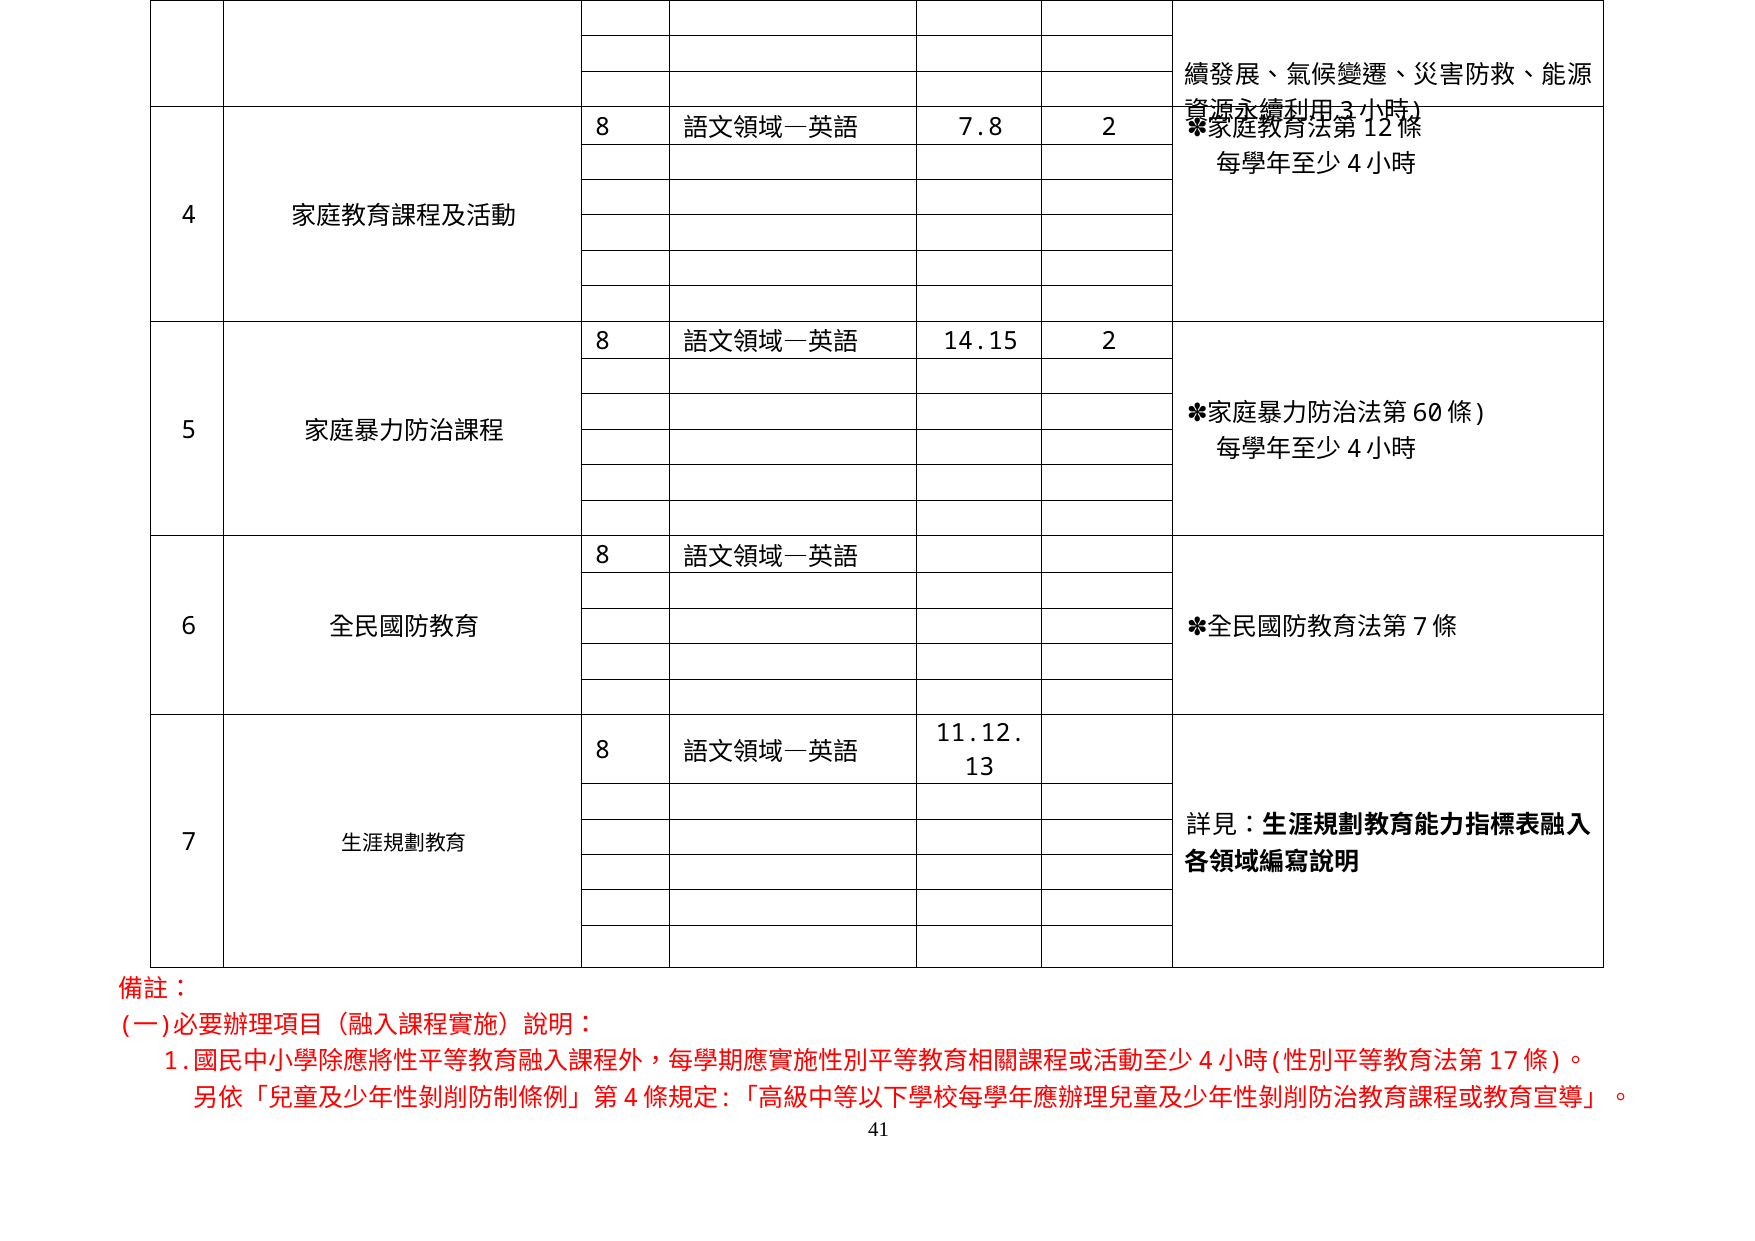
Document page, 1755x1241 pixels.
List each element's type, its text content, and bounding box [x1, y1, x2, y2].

table_cell [670, 926, 916, 967]
table_cell 7.8 [917, 107, 1041, 143]
table_cell [670, 465, 916, 499]
table_cell 語文領域—英語 [670, 322, 916, 358]
text (一)必要辦理項目（融入課程實施）說明： [118, 1004, 1636, 1041]
table_cell [1042, 784, 1172, 818]
table_cell [670, 430, 916, 464]
table_cell 語文領域—英語 [670, 107, 916, 143]
table_cell [670, 680, 916, 714]
table_cell [917, 430, 1041, 464]
table_cell [1042, 501, 1172, 535]
table_cell [1042, 680, 1172, 714]
text 備註： [118, 968, 1636, 1004]
table_cell [582, 1, 669, 35]
table_cell [582, 609, 669, 643]
table_cell [917, 72, 1041, 106]
table_cell [582, 359, 669, 393]
table_cell [582, 855, 669, 889]
table_cell [1042, 855, 1172, 889]
table_cell 8 [582, 322, 669, 358]
table_cell [582, 573, 669, 608]
table_cell [917, 680, 1041, 714]
table_cell [1042, 890, 1172, 925]
table_cell ✽家庭暴力防治法第60條) 每學年至少4小時 [1173, 322, 1603, 535]
table_cell [917, 180, 1041, 214]
table_cell 全民國防教育 [224, 536, 581, 714]
table_cell [1042, 359, 1172, 393]
table_cell [582, 286, 669, 321]
table_cell 家庭教育課程及活動 [224, 107, 581, 321]
table_cell [670, 501, 916, 535]
table_cell [582, 680, 669, 714]
table_cell [582, 430, 669, 464]
table_cell [1042, 180, 1172, 214]
table_cell [1042, 715, 1172, 783]
table_cell [582, 36, 669, 71]
table_cell 2 [1042, 322, 1172, 358]
table_cell [917, 926, 1041, 967]
table_cell 語文領域—英語 [670, 715, 916, 783]
table_cell [1042, 465, 1172, 499]
table_cell [917, 359, 1041, 393]
table_cell [670, 1, 916, 35]
table_cell [582, 644, 669, 678]
table_cell [1042, 145, 1172, 179]
table_cell [917, 286, 1041, 321]
table_cell [1042, 215, 1172, 250]
table_cell 詳見：生涯規劃教育能力指標表融入各領域編寫說明 [1173, 715, 1603, 967]
table_cell [1042, 72, 1172, 106]
table_cell 生涯規劃教育 [224, 715, 581, 967]
table_cell [1042, 1, 1172, 35]
table_cell ✽全民國防教育法第7條 [1173, 536, 1603, 714]
table_cell 7 [151, 715, 223, 967]
table_cell [670, 145, 916, 179]
table_cell [670, 394, 916, 429]
table_cell [582, 394, 669, 429]
table_cell [582, 251, 669, 285]
table_cell [582, 890, 669, 925]
table_cell [582, 784, 669, 818]
table_cell [670, 820, 916, 854]
table_cell 2 [1042, 107, 1172, 143]
table_cell 語文領域—英語 [670, 536, 916, 572]
table_cell [670, 359, 916, 393]
table_cell 11.12.13 [917, 715, 1041, 783]
table_cell [670, 180, 916, 214]
table_cell [1042, 536, 1172, 572]
table_cell [1042, 820, 1172, 854]
table_cell [582, 465, 669, 499]
table_cell [917, 1, 1041, 35]
table_cell [670, 251, 916, 285]
table_cell [1042, 573, 1172, 608]
table_cell [582, 180, 669, 214]
table_cell 家庭暴力防治課程 [224, 322, 581, 535]
table_cell [582, 145, 669, 179]
table_cell ✽家庭教育法第12條 每學年至少4小時 [1173, 107, 1603, 321]
table_cell [670, 72, 916, 106]
table_cell [917, 394, 1041, 429]
table_cell [917, 36, 1041, 71]
table_cell [917, 501, 1041, 535]
table_cell 8 [582, 715, 669, 783]
table_cell [917, 536, 1041, 572]
table_cell 8 [582, 107, 669, 143]
table_cell [670, 36, 916, 71]
table_cell [917, 215, 1041, 250]
table_cell [917, 820, 1041, 854]
table_cell [582, 926, 669, 967]
table_cell [670, 573, 916, 608]
table_cell [917, 573, 1041, 608]
table_cell [917, 609, 1041, 643]
table_cell [582, 72, 669, 106]
table_cell [917, 644, 1041, 678]
table_cell [670, 609, 916, 643]
text 另依「兒童及少年性剝削防制條例」第4條規定:「高級中等以下學校每學年應辦理兒童及少年性剝削防治教育課程或教育宣導」。 [118, 1077, 1636, 1113]
table_cell [670, 215, 916, 250]
table_cell [1042, 36, 1172, 71]
table_cell 5 [151, 322, 223, 535]
table_cell 8 [582, 536, 669, 572]
table_cell [1042, 644, 1172, 678]
table_cell [1042, 286, 1172, 321]
table_cell [917, 465, 1041, 499]
table_cell [670, 890, 916, 925]
table_cell 4 [151, 107, 223, 321]
table_cell [1042, 394, 1172, 429]
table_cell [670, 286, 916, 321]
table_cell [670, 784, 916, 818]
table_cell [1042, 609, 1172, 643]
table_cell [1042, 251, 1172, 285]
table_cell [917, 251, 1041, 285]
table_cell [1042, 430, 1172, 464]
table_cell [917, 855, 1041, 889]
table_cell [224, 1, 581, 106]
table_cell [151, 1, 223, 106]
table_cell [670, 644, 916, 678]
table_cell [917, 784, 1041, 818]
table_cell [582, 501, 669, 535]
table_cell [917, 145, 1041, 179]
table_cell [582, 215, 669, 250]
table_cell 14.15 [917, 322, 1041, 358]
table_cell [670, 855, 916, 889]
table_cell 6 [151, 536, 223, 714]
text 1.國民中小學除應將性平等教育融入課程外，每學期應實施性別平等教育相關課程或活動至少4小時(性別平等教育法第17條)。 [118, 1041, 1636, 1077]
table_cell ✽環境教育法第19條 每學年至少4小時 (含海洋教育1小時，環境倫理、永續發展、氣候變遷、災害防救、能源資源永續利用3小時) [1173, 1, 1603, 106]
table_cell [1042, 926, 1172, 967]
table_cell [917, 890, 1041, 925]
table_cell [582, 820, 669, 854]
